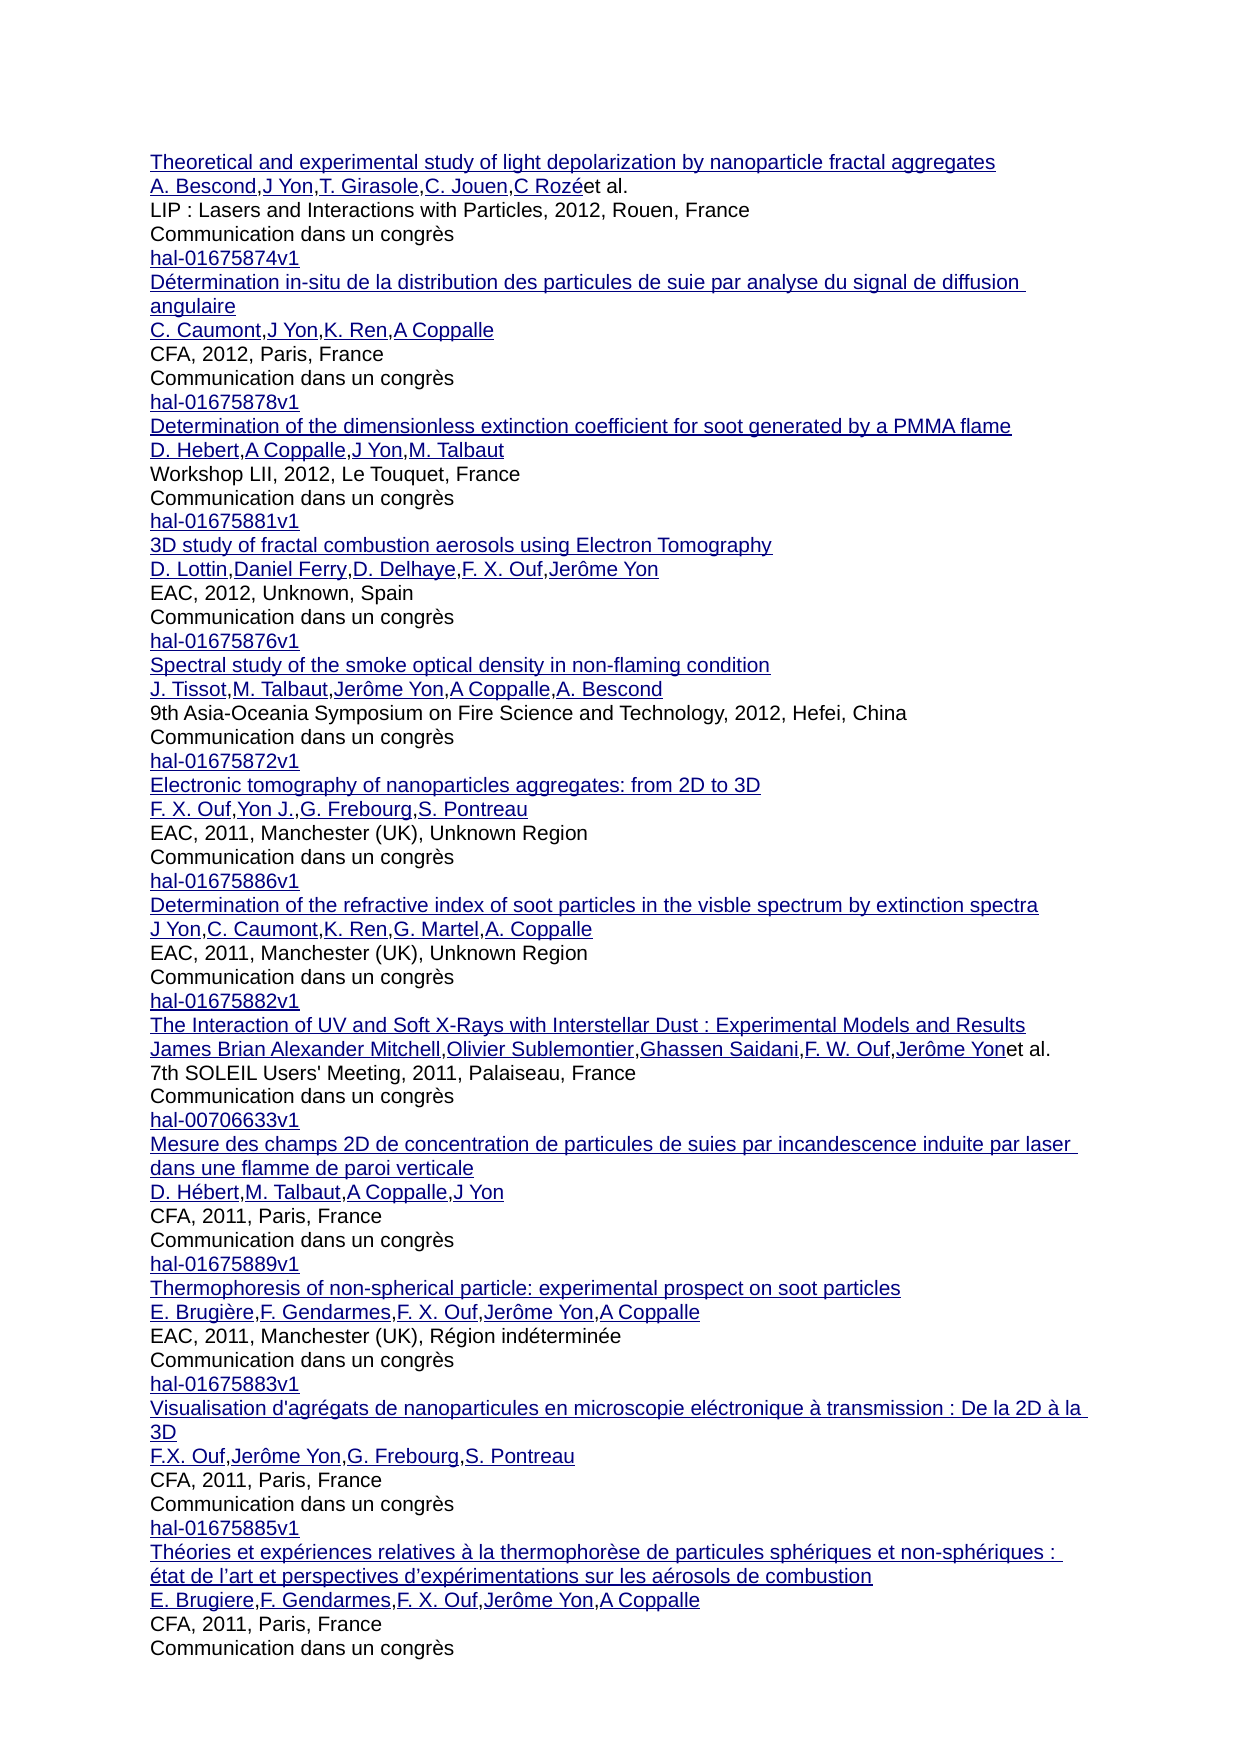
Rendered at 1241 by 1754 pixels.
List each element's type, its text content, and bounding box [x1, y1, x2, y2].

table_cell Mesure des champs 2D de concentration de particules de suies par incandescence induite par laser dans une flamme de paroi verticale D. Hébert,M. Talbaut,A Coppalle,J Yon CFA, 2011, Paris, France Communication dans un congrès hal-01675889v1 [150, 1132, 1090, 1276]
table_cell Visualisation d'agrégats de nanoparticules en microscopie eléctronique à transmission : De la 2D à la 3D F.X. Ouf,Jerôme Yon,G. Frebourg,S. Pontreau CFA, 2011, Paris, France Communication dans un congrès hal-01675885v1 [150, 1396, 1090, 1539]
table_cell The Interaction of UV and Soft X-Rays with Interstellar Dust : Experimental Models and Results James Brian Alexander Mitchell,Olivier Sublemontier,Ghassen Saidani,F. W. Ouf,Jerôme Yonet al. 7th SOLEIL Users' Meeting, 2011, Palaiseau, France Communication dans un congrès hal-00706633v1 [150, 1013, 1090, 1132]
table_cell Théories et expériences relatives à la thermophorèse de particules sphériques et non‐sphériques : état de l’art et perspectives d’expérimentations sur les aérosols de combustion E. Brugiere,F. Gendarmes,F. X. Ouf,Jerôme Yon,A Coppalle CFA, 2011, Paris, France Communication dans un congrès [150, 1540, 1090, 1659]
table_cell Determination of the dimensionless extinction coefficient for soot generated by a PMMA flame D. Hebert,A Coppalle,J Yon,M. Talbaut Workshop LII, 2012, Le Touquet, France Communication dans un congrès hal-01675881v1 [150, 414, 1090, 533]
table_cell Determination of the refractive index of soot particles in the visble spectrum by extinction spectra J Yon,C. Caumont,K. Ren,G. Martel,A. Coppalle EAC, 2011, Manchester (UK), Unknown Region Communication dans un congrès hal-01675882v1 [150, 893, 1090, 1012]
table_cell Détermination in‐situ de la distribution des particules de suie par analyse du signal de diffusion angulaire C. Caumont,J Yon,K. Ren,A Coppalle CFA, 2012, Paris, France Communication dans un congrès hal-01675878v1 [150, 270, 1090, 413]
table_cell Thermophoresis of non‐spherical particle: experimental prospect on soot particles E. Brugière,F. Gendarmes,F. X. Ouf,Jerôme Yon,A Coppalle EAC, 2011, Manchester (UK), Région indéterminée Communication dans un congrès hal-01675883v1 [150, 1276, 1090, 1396]
table_cell 3D study of fractal combustion aerosols using Electron Tomography D. Lottin,Daniel Ferry,D. Delhaye,F. X. Ouf,Jerôme Yon EAC, 2012, Unknown, Spain Communication dans un congrès hal-01675876v1 [150, 533, 1090, 653]
table_cell Electronic tomography of nanoparticles aggregates: from 2D to 3D F. X. Ouf,Yon J.,G. Frebourg,S. Pontreau EAC, 2011, Manchester (UK), Unknown Region Communication dans un congrès hal-01675886v1 [150, 773, 1090, 893]
table_cell Theoretical and experimental study of light depolarization by nanoparticle fractal aggregates A. Bescond,J Yon,T. Girasole,C. Jouen,C Rozéet al. LIP : Lasers and Interactions with Particles, 2012, Rouen, France Communication dans un congrès hal-01675874v1 [150, 150, 1090, 270]
table_cell Spectral study of the smoke optical density in non‐flaming condition J. Tissot,M. Talbaut,Jerôme Yon,A Coppalle,A. Bescond 9th Asia‐Oceania Symposium on Fire Science and Technology, 2012, Hefei, China Communication dans un congrès hal-01675872v1 [150, 653, 1090, 773]
